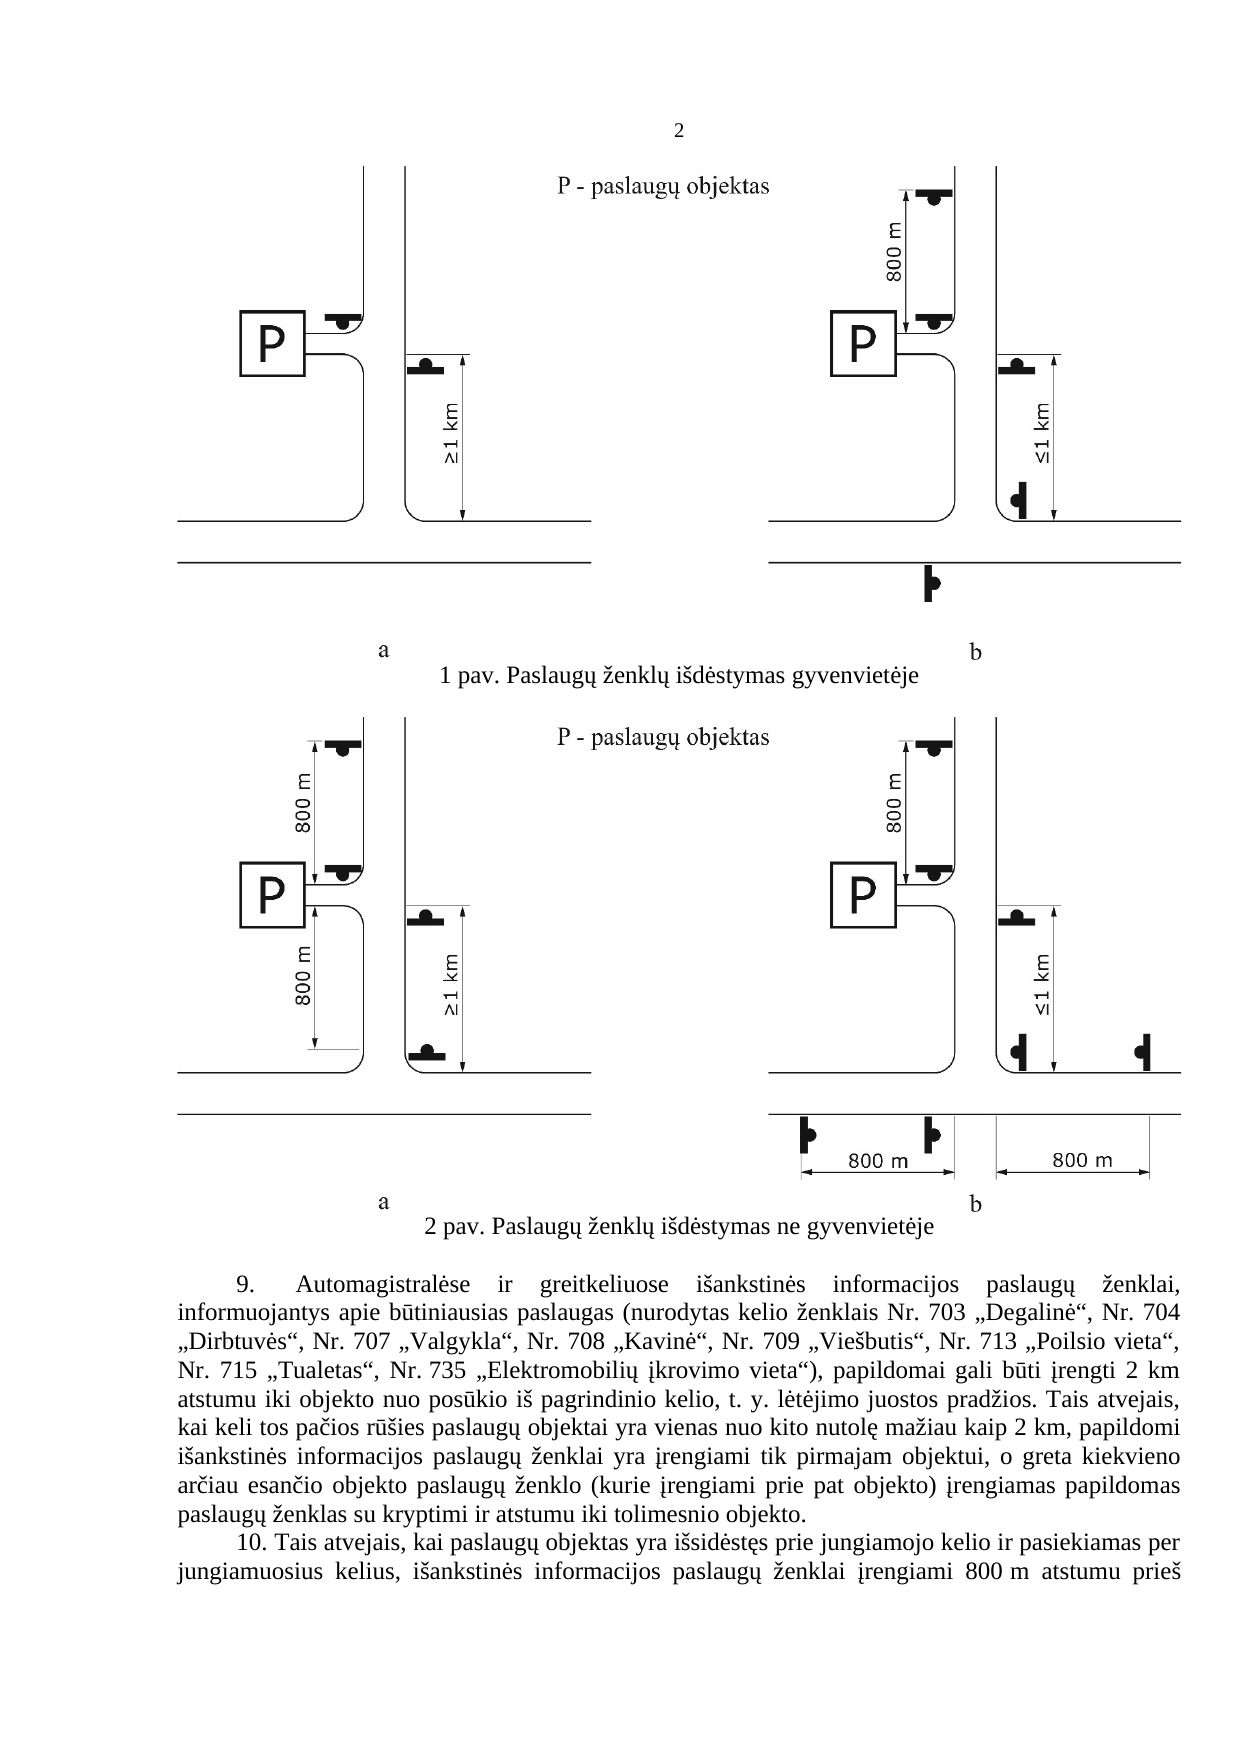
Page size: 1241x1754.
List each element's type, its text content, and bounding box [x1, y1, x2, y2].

text 1 pav. Paslaugų ženklų išdėstymas gyvenvietėje [177, 660, 1181, 689]
text 9. Automagistralėse ir greitkeliuose išankstinės informacijos paslaugų ženklai, informuojantys apie būtiniausias paslaugas (nurodytas kelio ženklais Nr. 703 „Degalinė“, Nr. 704 „Dirbtuvės“, Nr. 707 „Valgykla“, Nr. 708 „Kavinė“, Nr. 709 „Viešbutis“, Nr. 713 „Poilsio vieta“, Nr. 715 „Tualetas“, Nr. 735 „Elektromobilių įkrovimo vieta“), papildomai gali būti įrengti 2 km atstumu iki objekto nuo posūkio iš pagrindinio kelio, t. y. lėtėjimo juostos pradžios. Tais atvejais, kai keli tos pačios rūšies paslaugų objektai yra vienas nuo kito nutolę mažiau kaip 2 km, papildomi išankstinės informacijos paslaugų ženklai yra įrengiami tik pirmajam objektui, o greta kiekvieno arčiau esančio objekto paslaugų ženklo (kurie įrengiami prie pat objekto) įrengiamas papildomas paslaugų ženklas su kryptimi ir atstumu iki tolimesnio objekto. [177, 1269, 1181, 1527]
text 2 pav. Paslaugų ženklų išdėstymas ne gyvenvietėje [177, 1212, 1181, 1240]
text 10. Tais atvejais, kai paslaugų objektas yra išsidėstęs prie jungiamojo kelio ir pasiekiamas per jungiamuosius kelius, išankstinės informacijos paslaugų ženklai įrengiami 800 m atstumu prieš [177, 1527, 1181, 1585]
